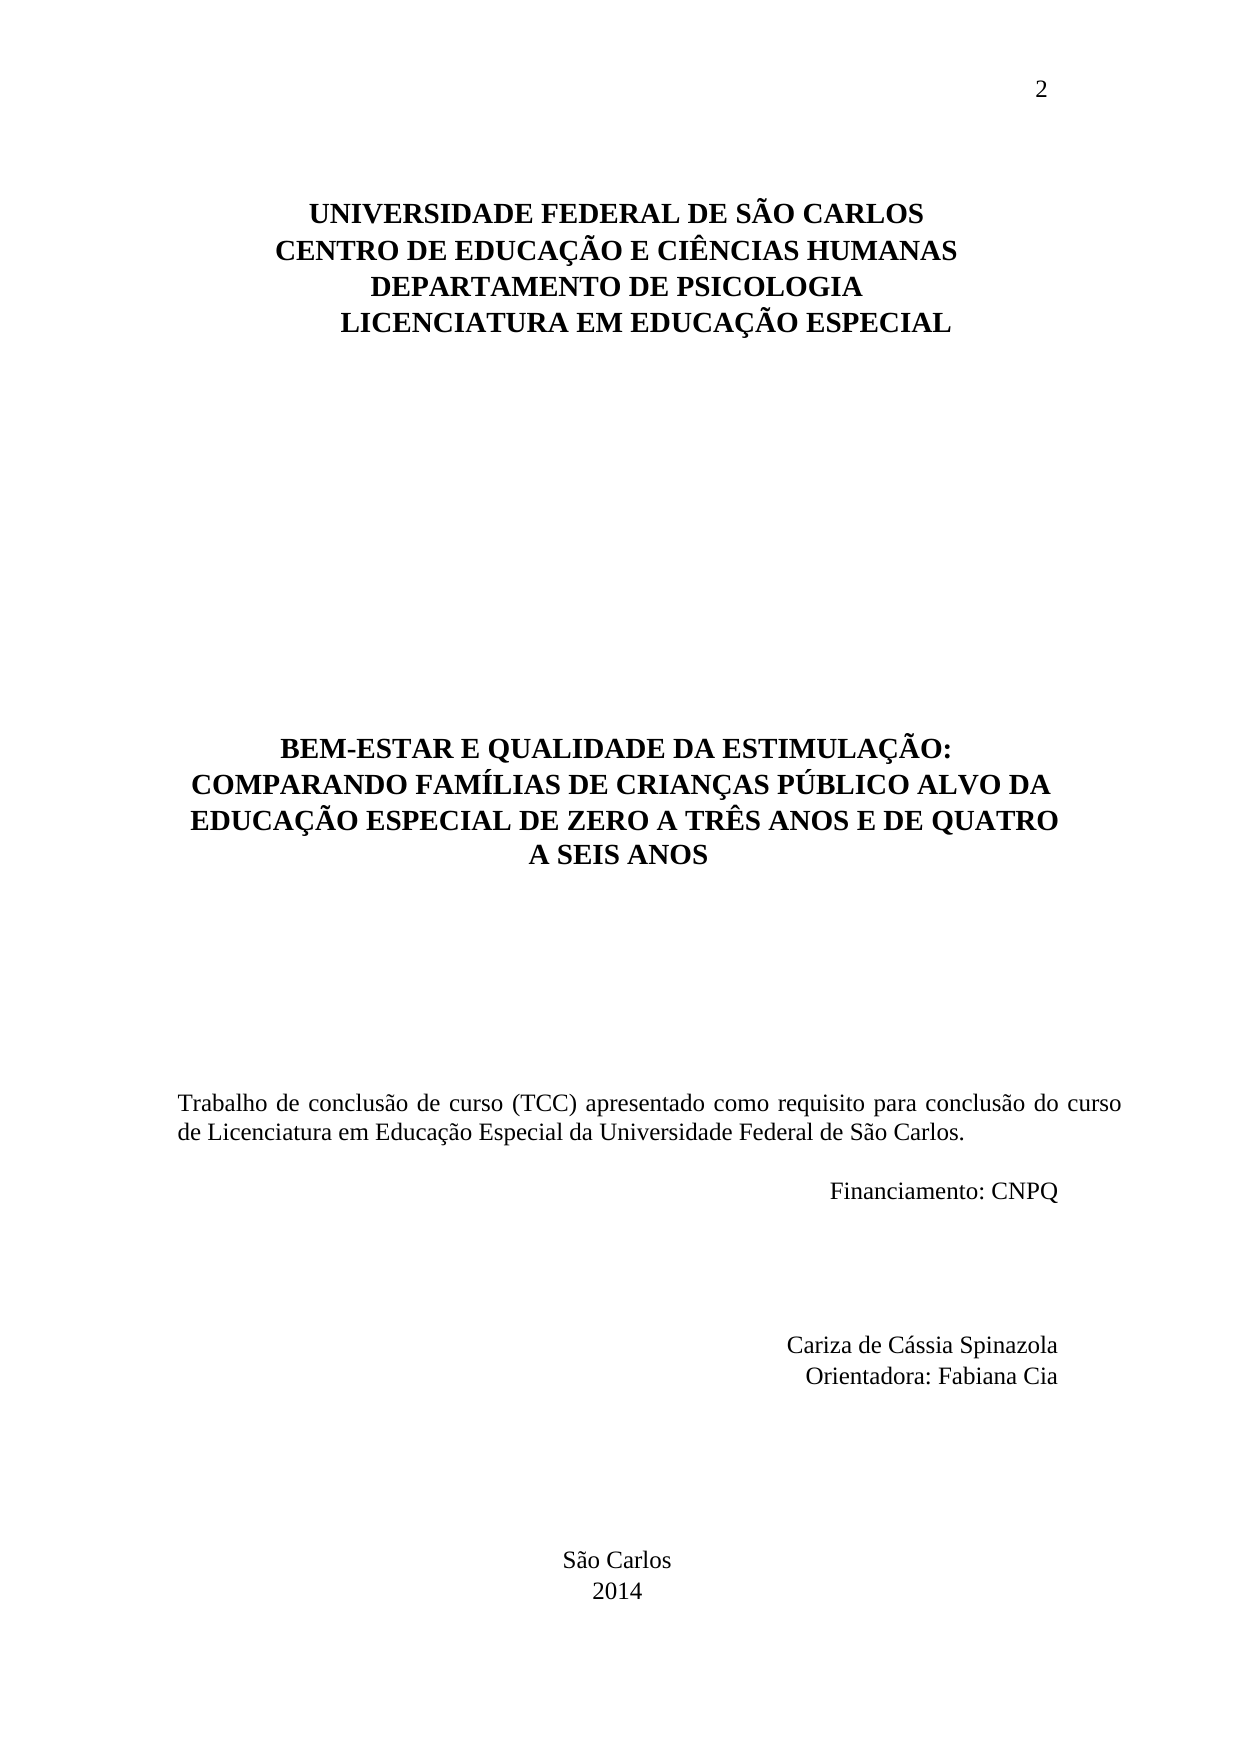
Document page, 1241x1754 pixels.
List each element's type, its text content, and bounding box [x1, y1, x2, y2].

text 2014 [177, 1576, 1063, 1605]
text CENTRO DE EDUCAÇÃO E CIÊNCIAS HUMANAS [177, 233, 1062, 266]
text EDUCAÇÃO ESPECIAL DE ZERO A TRÊS ANOS E DE QUATRO A SEIS ANOS [177, 803, 1072, 871]
text Orientadora: Fabiana Cia [177, 1361, 1064, 1389]
text UNIVERSIDADE FEDERAL DE SÃO CARLOS [177, 197, 1063, 230]
text Cariza de Cássia Spinazola [177, 1330, 1064, 1359]
text Trabalho de conclusão de curso (TCC) apresentado como requisito para conclusão do curso de Licenciatura em Educação Especial da Universidade Federal de São Carlos. [177, 1088, 1122, 1145]
text São Carlos [177, 1545, 1063, 1574]
text Financiamento: CNPQ [177, 1176, 1064, 1205]
subtitle COMPARANDO FAMÍLIAS DE CRIANÇAS PÚBLICO ALVO DA [191, 767, 1083, 801]
text DEPARTAMENTO DE PSICOLOGIA [177, 269, 1063, 302]
text BEM-ESTAR E QUALIDADE DA ESTIMULAÇÃO: [177, 731, 1063, 765]
text LICENCIATURA EM EDUCAÇÃO ESPECIAL [177, 305, 1122, 338]
